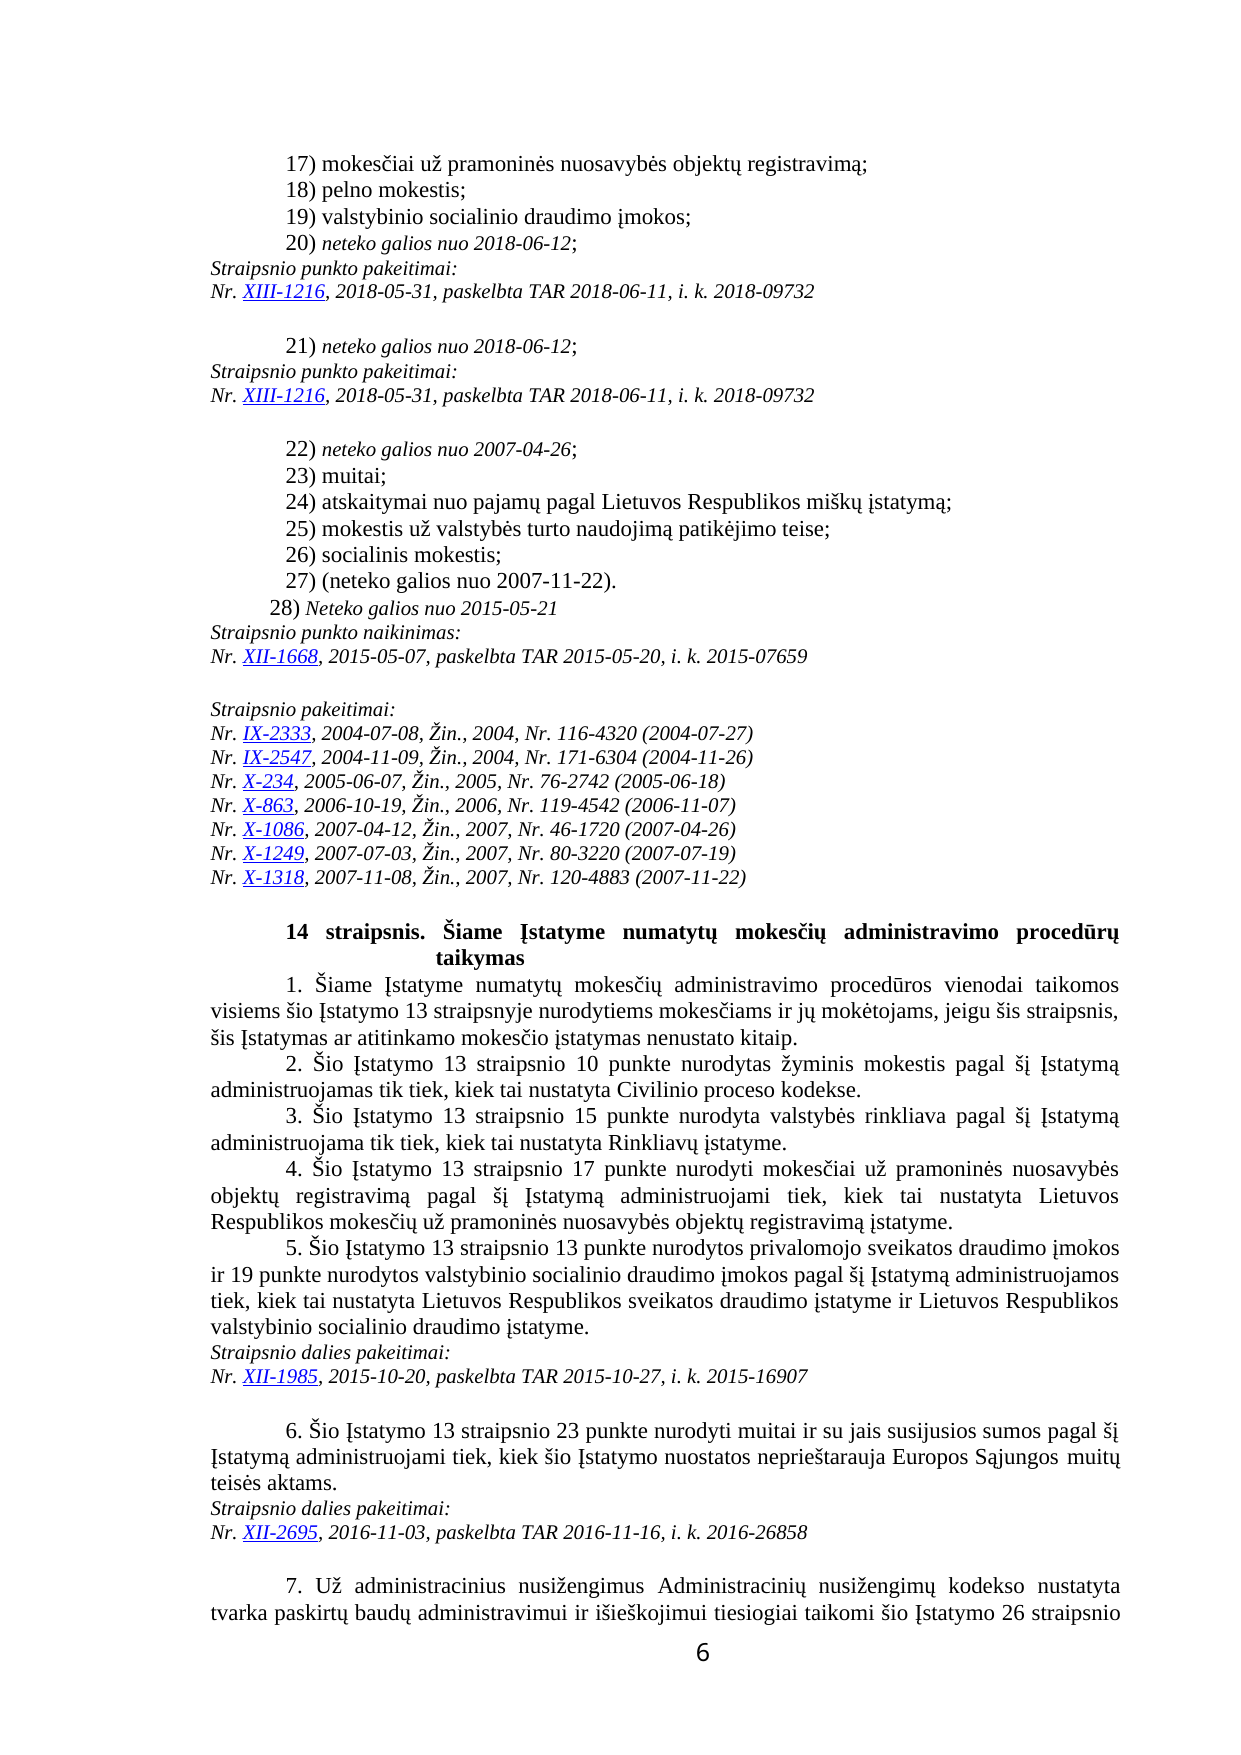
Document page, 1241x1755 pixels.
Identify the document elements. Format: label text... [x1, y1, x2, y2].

text 3. Šio Įstatymo 13 straipsnio 15 punkte nurodyta valstybės rinkliava pagal šį Įstatymą administruojama tik tiek, kiek tai nustatyta Rinkliavų įstatyme. [210, 1103, 1120, 1155]
text Nr. X-1249, 2007-07-03, Žin., 2007, Nr. 80-3220 (2007-07-19) [210, 841, 1120, 865]
text Straipsnio punkto pakeitimai: [210, 359, 1120, 383]
text 27) (neteko galios nuo 2007-11-22). [210, 567, 1120, 594]
text 1. Šiame Įstatyme numatytų mokesčių administravimo procedūros vienodai taikomos visiems šio Įstatymo 13 straipsnyje nurodytiems mokesčiams ir jų mokėtojams, jeigu šis straipsnis, šis Įstatymas ar atitinkamo mokesčio įstatymas nenustato kitaip. [210, 971, 1120, 1050]
text Nr. X-863, 2006-10-19, Žin., 2006, Nr. 119-4542 (2006-11-07) [210, 793, 1120, 817]
text Straipsnio pakeitimai: [210, 697, 1120, 721]
text 5. Šio Įstatymo 13 straipsnio 13 punkte nurodytos privalomojo sveikatos draudimo įmokos ir 19 punkte nurodytos valstybinio socialinio draudimo įmokos pagal šį Įstatymą administruojamos tiek, kiek tai nustatyta Lietuvos Respublikos sveikatos draudimo įstatyme ir Lietuvos Respublikos valstybinio socialinio draudimo įstatyme. [210, 1234, 1120, 1340]
text 21) neteko galios nuo 2018-06-12; [210, 332, 1120, 359]
text Straipsnio dalies pakeitimai: [210, 1340, 1120, 1364]
text 26) socialinis mokestis; [210, 541, 1120, 567]
text 20) neteko galios nuo 2018-06-12; [210, 229, 1120, 255]
text Nr. XIII-1216, 2018-05-31, paskelbta TAR 2018-06-11, i. k. 2018-09732 [210, 383, 1120, 407]
text Nr. XII-1985, 2015-10-20, paskelbta TAR 2015-10-27, i. k. 2015-16907 [210, 1364, 1120, 1388]
text 25) mokestis už valstybės turto naudojimą patikėjimo teise; [210, 514, 1120, 541]
text Straipsnio punkto pakeitimai: [210, 255, 1120, 279]
text Nr. X-234, 2005-06-07, Žin., 2005, Nr. 76-2742 (2005-06-18) [210, 769, 1120, 793]
text 17) mokesčiai už pramoninės nuosavybės objektų registravimą; [210, 150, 1120, 176]
text 7. Už administracinius nusižengimus Administracinių nusižengimų kodekso nustatyta tvarka paskirtų baudų administravimui ir išieškojimui tiesiogiai taikomi šio Įstatymo 26 straipsnio [210, 1573, 1120, 1625]
text Nr. X-1318, 2007-11-08, Žin., 2007, Nr. 120-4883 (2007-11-22) [210, 865, 1120, 889]
text Straipsnio punkto naikinimas: [210, 620, 1120, 644]
text 18) pelno mokestis; [210, 176, 1120, 203]
text Nr. X-1086, 2007-04-12, Žin., 2007, Nr. 46-1720 (2007-04-26) [210, 817, 1120, 841]
text 24) atskaitymai nuo pajamų pagal Lietuvos Respublikos miškų įstatymą; [210, 488, 1120, 514]
text Nr. IX-2333, 2004-07-08, Žin., 2004, Nr. 116-4320 (2004-07-27) [210, 721, 1120, 745]
text 2. Šio Įstatymo 13 straipsnio 10 punkte nurodytas žyminis mokestis pagal šį Įstatymą administruojamas tik tiek, kiek tai nustatyta Civilinio proceso kodekse. [210, 1050, 1120, 1103]
text 19) valstybinio socialinio draudimo įmokos; [210, 203, 1120, 229]
text Straipsnio dalies pakeitimai: [210, 1496, 1120, 1520]
text Nr. IX-2547, 2004-11-09, Žin., 2004, Nr. 171-6304 (2004-11-26) [210, 745, 1120, 769]
text 28) Neteko galios nuo 2015-05-21 [210, 594, 1120, 620]
text Nr. XIII-1216, 2018-05-31, paskelbta TAR 2018-06-11, i. k. 2018-09732 [210, 279, 1120, 303]
text 23) muitai; [210, 462, 1120, 488]
text 22) neteko galios nuo 2007-04-26; [210, 436, 1120, 462]
text 4. Šio Įstatymo 13 straipsnio 17 punkte nurodyti mokesčiai už pramoninės nuosavybės objektų registravimą pagal šį Įstatymą administruojami tiek, kiek tai nustatyta Lietuvos Respublikos mokesčių už pramoninės nuosavybės objektų registravimą įstatyme. [210, 1155, 1120, 1234]
text Nr. XII-2695, 2016-11-03, paskelbta TAR 2016-11-16, i. k. 2016-26858 [210, 1520, 1120, 1544]
text 6. Šio Įstatymo 13 straipsnio 23 punkte nurodyti muitai ir su jais susijusios sumos pagal šį Įstatymą administruojami tiek, kiek šio Įstatymo nuostatos neprieštarauja Europos Sąjungos muitų teisės aktams. [210, 1417, 1120, 1496]
text 14 straipsnis. Šiame Įstatyme numatytų mokesčių administravimo procedūrų taikymas [285, 918, 1120, 971]
text Nr. XII-1668, 2015-05-07, paskelbta TAR 2015-05-20, i. k. 2015-07659 [210, 644, 1120, 668]
